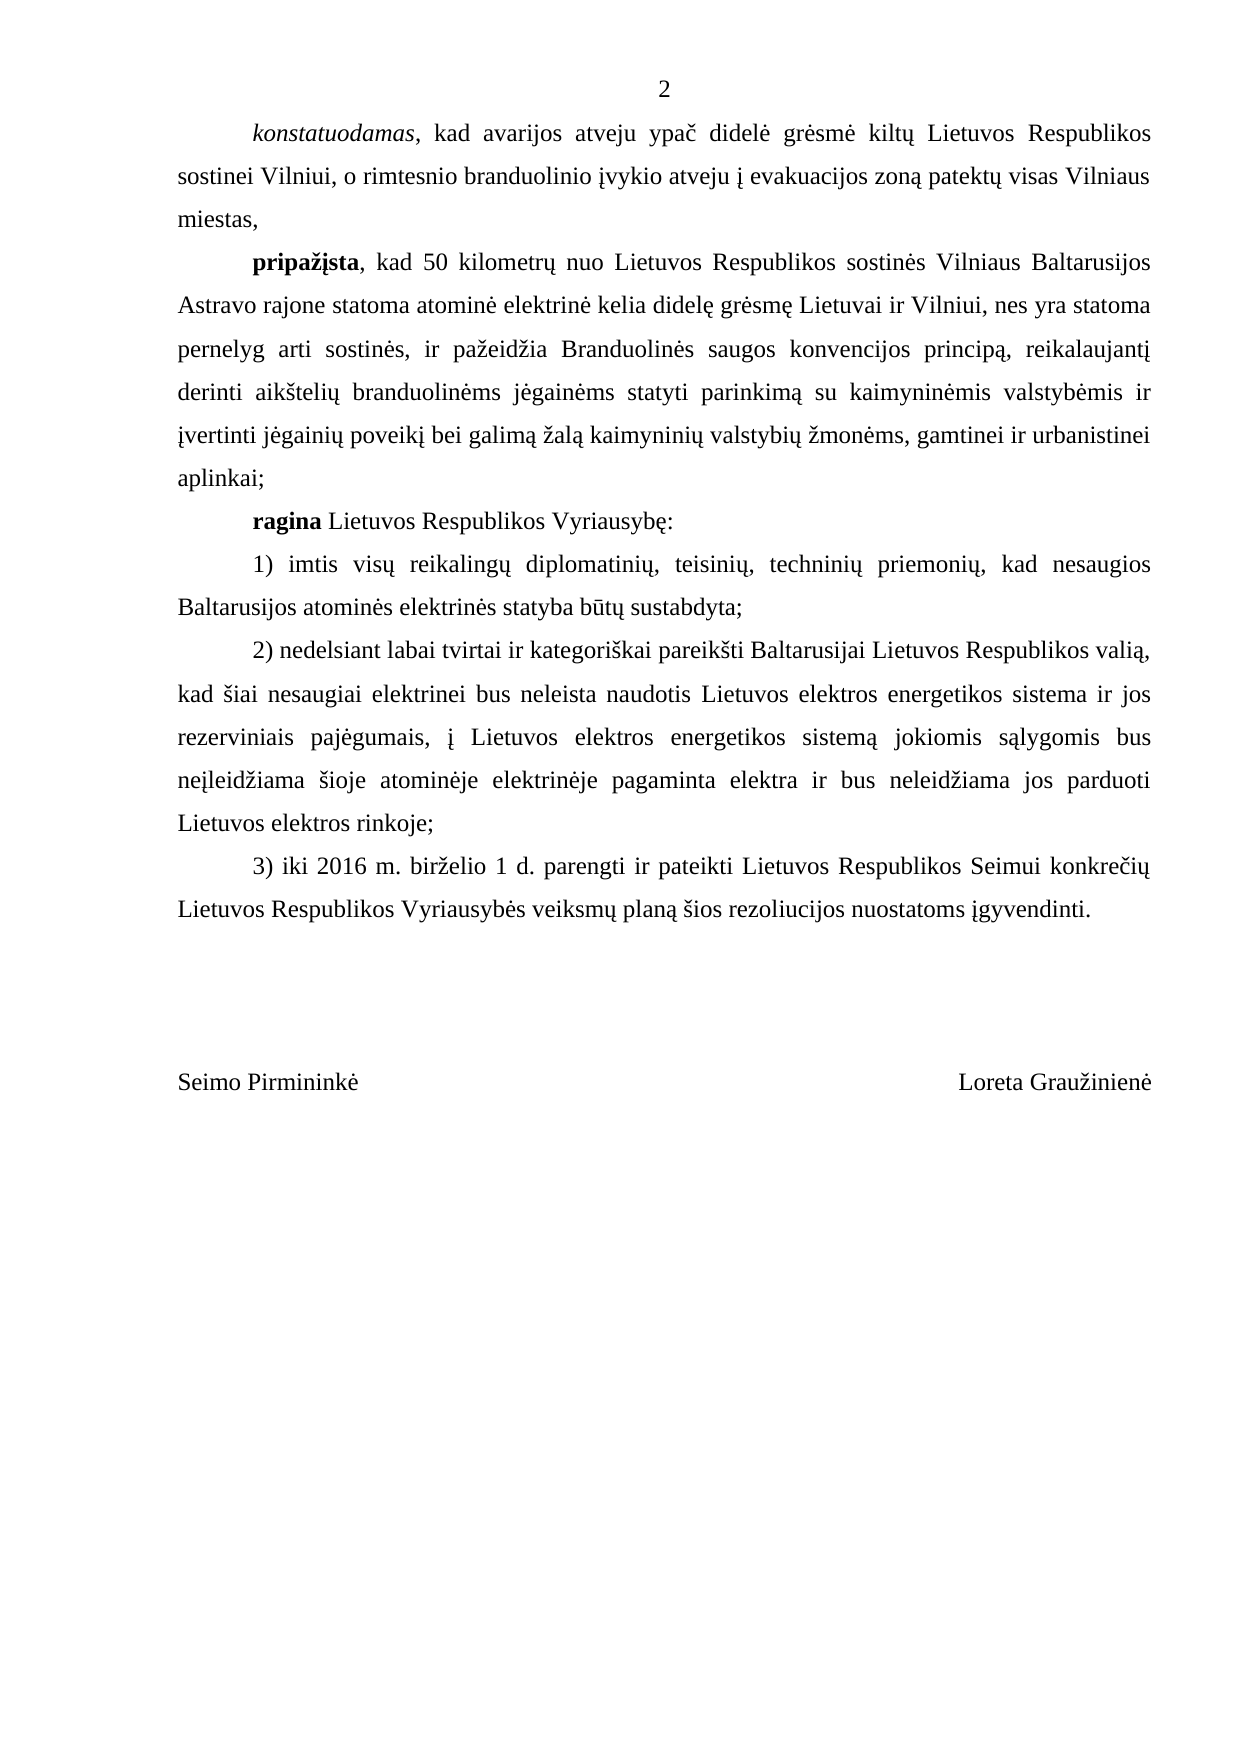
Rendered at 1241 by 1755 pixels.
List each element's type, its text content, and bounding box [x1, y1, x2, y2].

text konstatuodamas, kad avarijos atveju ypač didelė grėsmė kiltų Lietuvos Respublikos sostinei Vilniui, o rimtesnio branduolinio įvykio atveju į evakuacijos zoną patektų visas Vilniaus miestas, [177, 118, 1152, 233]
text 3) iki 2016 m. birželio 1 d. parengti ir pateikti Lietuvos Respublikos Seimui konkrečių Lietuvos Respublikos Vyriausybės veiksmų planą šios rezoliucijos nuostatoms įgyvendinti. [177, 851, 1152, 923]
text 1) imtis visų reikalingų diplomatinių, teisinių, techninių priemonių, kad nesaugios Baltarusijos atominės elektrinės statyba būtų sustabdyta; [177, 549, 1152, 621]
text Seimo Pirmininkė Loreta Graužinienė [177, 1067, 1152, 1096]
text 2) nedelsiant labai tvirtai ir kategoriškai pareikšti Baltarusijai Lietuvos Respublikos valią, kad šiai nesaugiai elektrinei bus neleista naudotis Lietuvos elektros energetikos sistema ir jos rezerviniais pajėgumais, į Lietuvos elektros energetikos sistemą jokiomis sąlygomis bus neįleidžiama šioje atominėje elektrinėje pagaminta elektra ir bus neleidžiama jos parduoti Lietuvos elektros rinkoje; [177, 636, 1152, 837]
text pripažįsta, kad 50 kilometrų nuo Lietuvos Respublikos sostinės Vilniaus Baltarusijos Astravo rajone statoma atominė elektrinė kelia didelę grėsmę Lietuvai ir Vilniui, nes yra statoma pernelyg arti sostinės, ir pažeidžia Branduolinės saugos konvencijos principą, reikalaujantį derinti aikštelių branduolinėms jėgainėms statyti parinkimą su kaimyninėmis valstybėmis ir įvertinti jėgainių poveikį bei galimą žalą kaimyninių valstybių žmonėms, gamtinei ir urbanistinei aplinkai; [177, 247, 1152, 492]
text ragina Lietuvos Respublikos Vyriausybę: [177, 506, 1152, 535]
